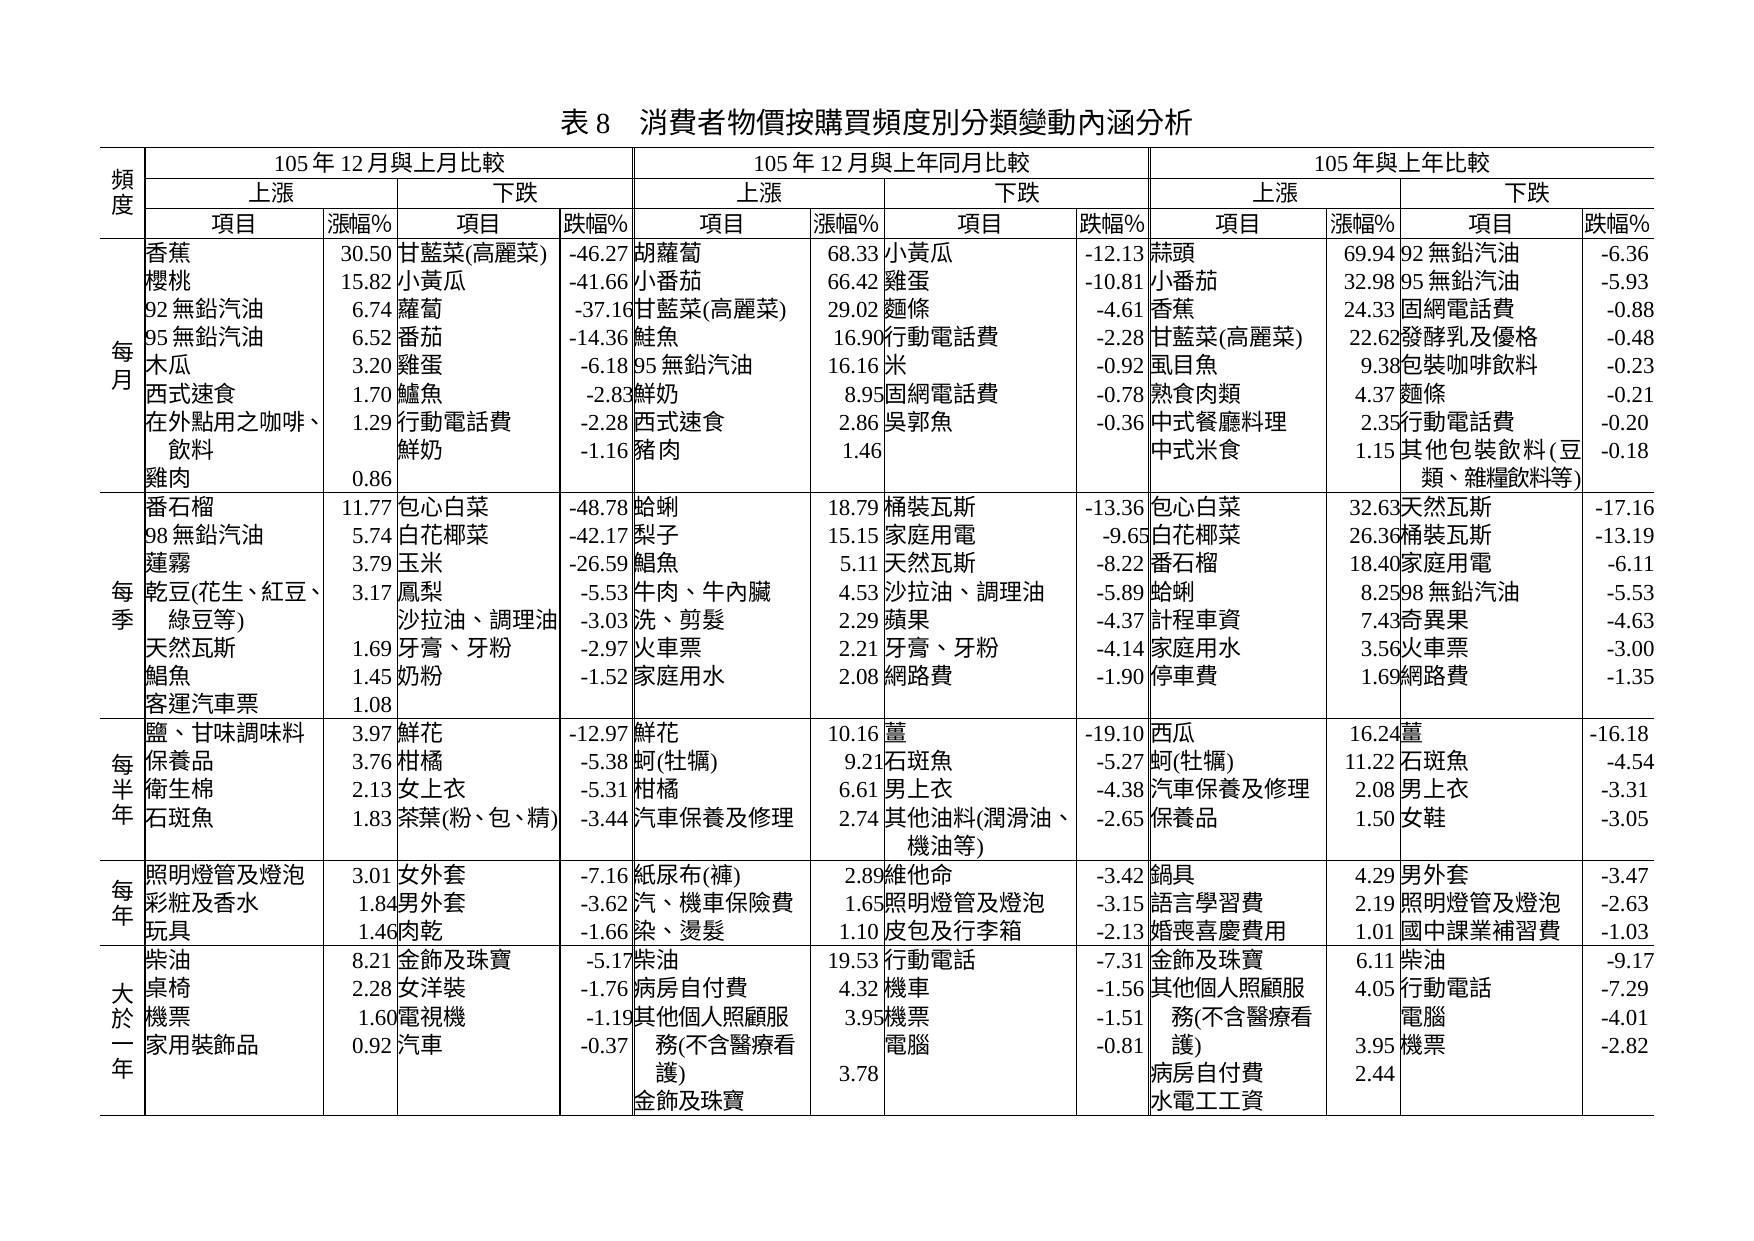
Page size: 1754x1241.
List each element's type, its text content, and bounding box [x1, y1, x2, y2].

table_cell 柴油 行動電話 電腦 機票 [1401, 946, 1582, 1115]
table_cell -6.36 -5.93 -0.88 -0.48 -0.23 -0.21 -0.20 -0.18 [1583, 239, 1654, 492]
table_cell 行動電話 機車 機票 電腦 [885, 946, 1076, 1115]
table_cell 跌幅％ [1583, 209, 1654, 238]
table_cell 每半年 [100, 719, 144, 860]
table_cell 天然瓦斯 桶裝瓦斯 家庭用電 98無鉛汽油 奇異果 火車票 網路費 [1401, 493, 1582, 718]
table_cell -7.16 -3.62 -1.66 [561, 861, 632, 945]
table_cell 維他命 照明燈管及燈泡 皮包及行李箱 [885, 861, 1076, 945]
table_cell 69.94 32.98 24.33 22.62 9.38 4.37 2.35 1.15 [1327, 239, 1400, 492]
table_cell 西瓜 蚵(牡犡) 汽車保養及修理 保養品 [1151, 719, 1326, 860]
table_cell 包心白菜 白花椰菜 番石榴 蛤蜊 計程車資 家庭用水 停車費 [1151, 493, 1326, 718]
table_header 表8 消費者物價按購買頻度別分類變動內涵分析 [100, 96, 1654, 147]
table_cell 19.53 4.32 3.95 3.78 [811, 946, 884, 1115]
table_cell 105年12月與上月比較 [146, 148, 632, 177]
table_cell 4.29 2.19 1.01 [1327, 861, 1400, 945]
table_cell -9.17 -7.29 -4.01 -2.82 [1583, 946, 1654, 1115]
table_cell 上漲 [146, 179, 397, 208]
table_cell 跌幅％ [561, 209, 632, 238]
table_cell 漲幅％ [324, 209, 397, 238]
table_cell 鮮花 柑橘 女上衣 茶葉(粉、包、精) [398, 719, 559, 860]
table_cell -46.27 -41.66 -37.16 -14.36 -6.18 -2.83 -2.28 -1.16 [561, 239, 632, 492]
table_cell 上漲 [635, 179, 884, 208]
table_cell 蛤蜊 梨子 鯧魚 牛肉、牛內臟 洗、剪髮 火車票 家庭用水 [635, 493, 810, 718]
table_cell 鹽、甘味調味料 保養品 衛生棉 石斑魚 [146, 719, 323, 860]
table_cell 105年12月與上年同月比較 [635, 148, 1148, 177]
table_cell 項目 [885, 209, 1076, 238]
table_cell 胡蘿蔔 小番茄 甘藍菜(高麗菜) 鮭魚 95無鉛汽油 鮮奶 西式速食 豬肉 [635, 239, 810, 492]
table_cell -3.47 -2.63 -1.03 [1583, 861, 1654, 945]
table_cell 18.79 15.15 5.11 4.53 2.29 2.21 2.08 [811, 493, 884, 718]
table_cell 番石榴 98無鉛汽油 蓮霧 乾豆(花生、紅豆、綠豆等) 天然瓦斯 鯧魚 客運汽車票 [146, 493, 323, 718]
table_cell 女外套 男外套 肉乾 [398, 861, 559, 945]
table_cell 柴油 桌椅 機票 家用裝飾品 [146, 946, 323, 1115]
table_cell -5.17 -1.76 -1.19 -0.37 [561, 946, 632, 1115]
table_cell 金飾及珠寶 女洋裝 電視機 汽車 [398, 946, 559, 1115]
table_cell 92無鉛汽油 95無鉛汽油 固網電話費 發酵乳及優格 包裝咖啡飲料 麵條 行動電話費 其他包裝飲料(豆類、雜糧飲料等) [1401, 239, 1582, 492]
table_cell 11.77 5.74 3.79 3.17 1.69 1.45 1.08 [324, 493, 397, 718]
table_cell 頻度 [100, 148, 144, 238]
table_cell 漲幅％ [1327, 209, 1400, 238]
table_cell -7.31 -1.56 -1.51 -0.81 [1077, 946, 1148, 1115]
table_cell 鮮花 蚵(牡犡) 柑橘 汽車保養及修理 [635, 719, 810, 860]
table_cell -12.97 -5.38 -5.31 -3.44 [561, 719, 632, 860]
table_cell 蒜頭 小番茄 香蕉 甘藍菜(高麗菜) 虱目魚 熟食肉類 中式餐廳料理 中式米食 [1151, 239, 1326, 492]
table_cell -48.78 -42.17 -26.59 -5.53 -3.03 -2.97 -1.52 [561, 493, 632, 718]
table_cell 16.24 11.22 2.08 1.50 [1327, 719, 1400, 860]
table_cell 男外套 照明燈管及燈泡 國中課業補習費 [1401, 861, 1582, 945]
table_cell 金飾及珠寶 其他個人照顧服務(不含醫療看護) 病房自付費 水電工工資 [1151, 946, 1326, 1115]
table_cell 項目 [146, 209, 323, 238]
table_cell 漲幅％ [811, 209, 884, 238]
table_cell 每年 [100, 861, 144, 945]
table_cell -17.16 -13.19 -6.11 -5.53 -4.63 -3.00 -1.35 [1583, 493, 1654, 718]
table_cell 項目 [635, 209, 810, 238]
table_cell 32.63 26.36 18.40 8.25 7.43 3.56 1.69 [1327, 493, 1400, 718]
table_cell 下跌 [885, 179, 1148, 208]
table_cell 6.11 4.05 3.95 2.44 [1327, 946, 1400, 1115]
table_cell 105年與上年比較 [1151, 148, 1654, 177]
table_cell 鍋具 語言學習費 婚喪喜慶費用 [1151, 861, 1326, 945]
table_cell 項目 [1151, 209, 1326, 238]
table_cell 跌幅％ [1077, 209, 1148, 238]
table_cell 每 月 [100, 239, 144, 492]
table_cell 香蕉 櫻桃 92無鉛汽油 95無鉛汽油 木瓜 西式速食 在外點用之咖啡、飲料 雞肉 [146, 239, 323, 492]
table_cell 下跌 [398, 179, 632, 208]
table_cell 下跌 [1401, 179, 1654, 208]
table_cell 8.21 2.28 1.60 0.92 [324, 946, 397, 1115]
table_cell -16.18 -4.54 -3.31 -3.05 [1583, 719, 1654, 860]
table_cell -12.13 -10.81 -4.61 -2.28 -0.92 -0.78 -0.36 [1077, 239, 1148, 492]
table_cell 2.89 1.65 1.10 [811, 861, 884, 945]
table_cell 30.50 15.82 6.74 6.52 3.20 1.70 1.29 0.86 [324, 239, 397, 492]
table_cell 大於一年 [100, 946, 144, 1115]
table_cell 包心白菜 白花椰菜 玉米 鳳梨 沙拉油、調理油 牙膏、牙粉 奶粉 [398, 493, 559, 718]
table_cell 紙尿布(褲) 汽、機車保險費 染、燙髮 [635, 861, 810, 945]
table_cell 薑 石斑魚 男上衣 女鞋 [1401, 719, 1582, 860]
table_cell 3.01 1.84 1.46 [324, 861, 397, 945]
table_cell 3.97 3.76 2.13 1.83 [324, 719, 397, 860]
table_cell 上漲 [1151, 179, 1400, 208]
table_cell 照明燈管及燈泡 彩粧及香水 玩具 [146, 861, 323, 945]
table_cell -3.42 -3.15 -2.13 [1077, 861, 1148, 945]
table_cell 項目 [398, 209, 559, 238]
table_cell 甘藍菜(高麗菜) 小黃瓜 蘿蔔 番茄 雞蛋 鱸魚 行動電話費 鮮奶 [398, 239, 559, 492]
table_cell 柴油 病房自付費 其他個人照顧服務(不含醫療看護) 金飾及珠寶 [635, 946, 810, 1115]
table_cell 項目 [1401, 209, 1582, 238]
table_cell 68.33 66.42 29.02 16.90 16.16 8.95 2.86 1.46 [811, 239, 884, 492]
table_cell 桶裝瓦斯 家庭用電 天然瓦斯 沙拉油、調理油 蘋果 牙膏、牙粉 網路費 [885, 493, 1076, 718]
table_cell 小黃瓜 雞蛋 麵條 行動電話費 米 固網電話費 吳郭魚 [885, 239, 1076, 492]
table_cell -19.10 -5.27 -4.38 -2.65 [1077, 719, 1148, 860]
table_cell 薑 石斑魚 男上衣 其他油料(潤滑油、機油等) [885, 719, 1076, 860]
table_cell -13.36 -9.65 -8.22 -5.89 -4.37 -4.14 -1.90 [1077, 493, 1148, 718]
table_cell 10.16 9.21 6.61 2.74 [811, 719, 884, 860]
table_cell 每 季 [100, 493, 144, 718]
